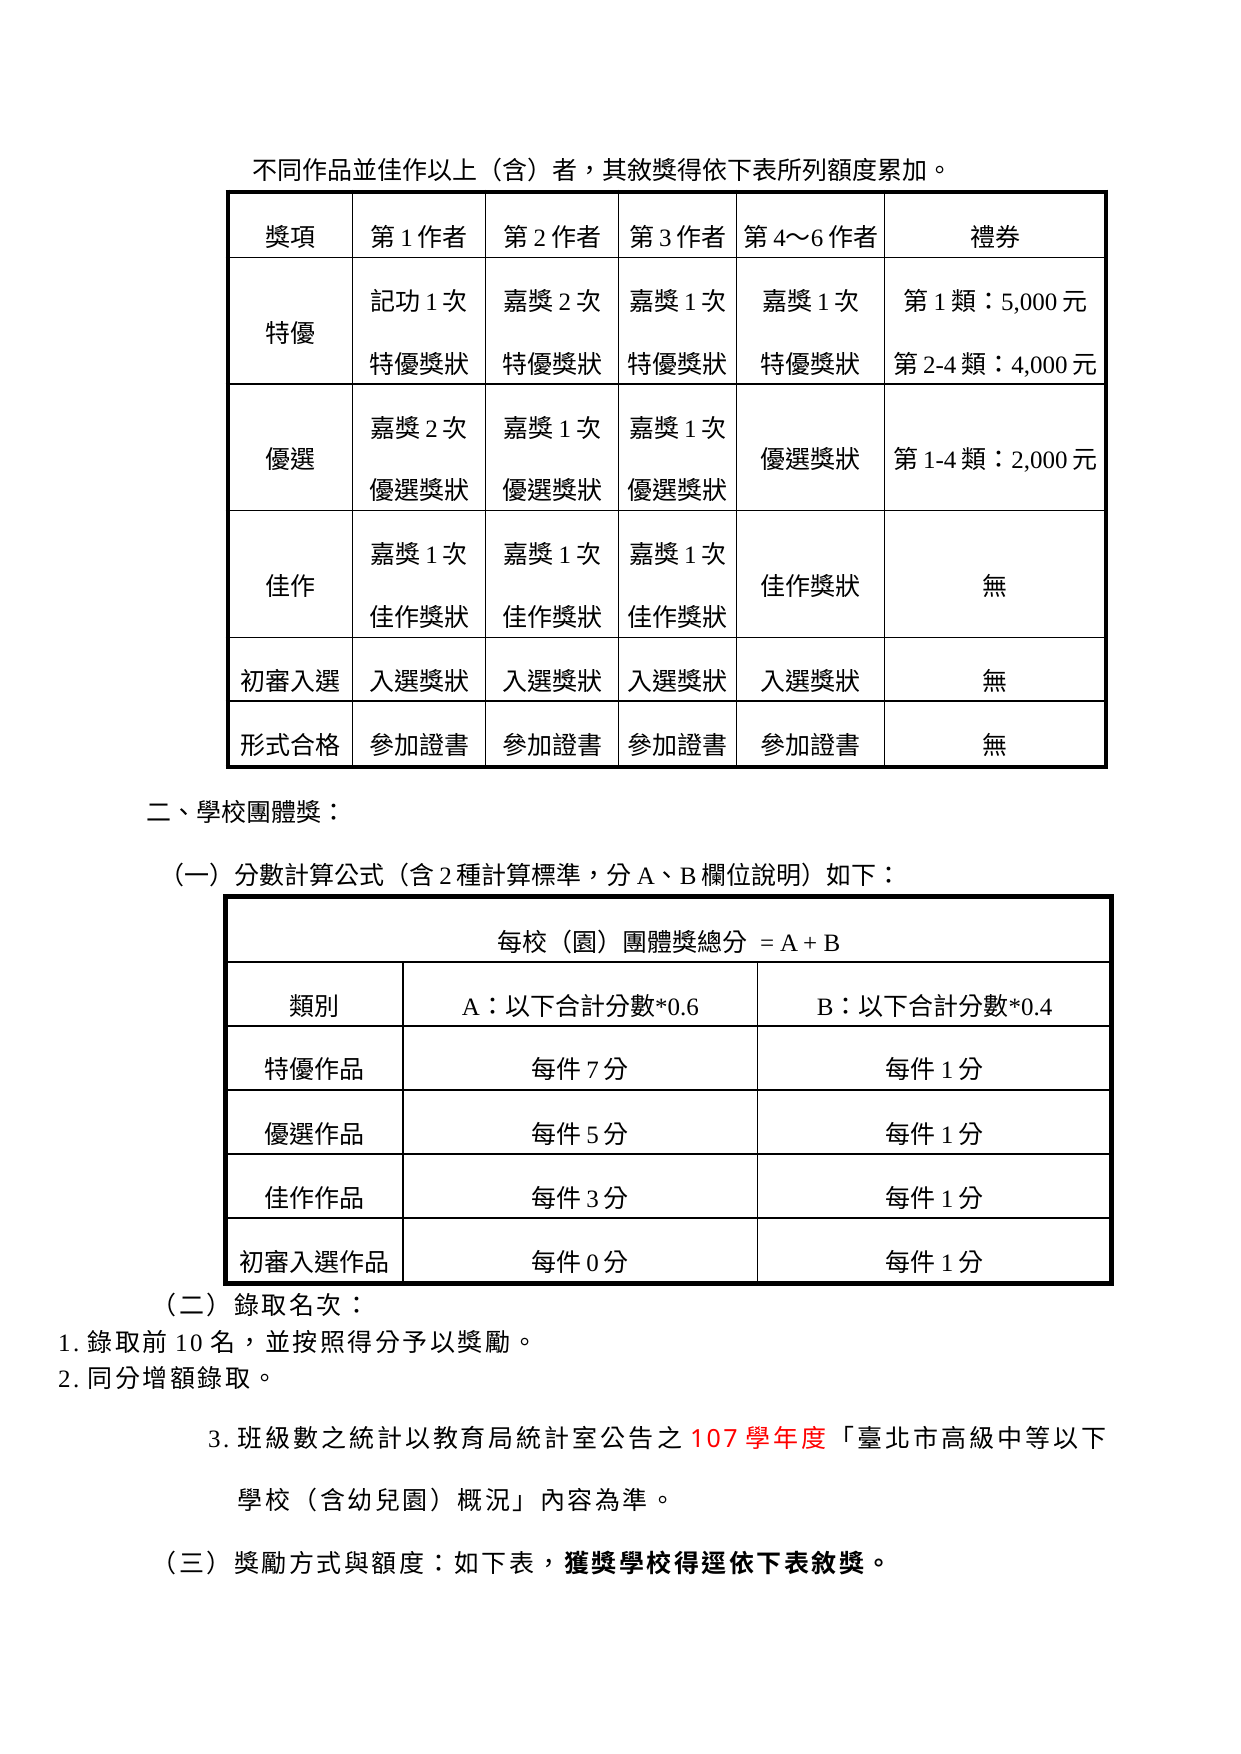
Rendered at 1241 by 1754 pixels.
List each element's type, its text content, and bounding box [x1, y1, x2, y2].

table_header 第1作者 [353, 194, 485, 257]
table_header 獎項 [230, 194, 352, 257]
table_cell 無 [885, 638, 1104, 700]
text 二、學校團體獎： [134, 769, 1106, 832]
table_cell 初審入選作品 [228, 1219, 402, 1281]
table_header 第3作者 [619, 194, 736, 257]
list 班級數之統計以教育局統計室公告之107學年度「臺北市高級中等以下學校（含幼兒園）概況」內容為準。 [208, 1394, 1106, 1519]
table_cell 每件0分 [404, 1219, 757, 1281]
table_cell 類別 [228, 963, 402, 1025]
table_cell 特優作品 [228, 1027, 402, 1089]
text （一）分數計算公式（含2種計算標準，分A、B欄位說明）如下： [134, 832, 1106, 894]
table_cell 每件1分 [758, 1155, 1109, 1217]
list 同分增額錄取。 [58, 1358, 1106, 1394]
table_cell 每件3分 [404, 1155, 757, 1217]
table_cell 佳作作品 [228, 1155, 402, 1217]
table_cell A：以下合計分數*0.6 [404, 963, 757, 1025]
table_cell B：以下合計分數*0.4 [758, 963, 1109, 1025]
table_cell 第1-4類：2,000元 [885, 385, 1104, 510]
table_cell 每件7分 [404, 1027, 757, 1089]
table_cell 佳作 [230, 511, 352, 636]
table_cell 嘉獎1次 優選獎狀 [486, 385, 618, 510]
table_header 禮券 [885, 194, 1104, 257]
table_cell 記功1次 特優獎狀 [353, 258, 485, 383]
table_cell 每件1分 [758, 1091, 1109, 1153]
table_cell 嘉獎2次 特優獎狀 [486, 258, 618, 383]
table_cell 優選 [230, 385, 352, 510]
table_cell 嘉獎1次 佳作獎狀 [619, 511, 736, 636]
table_cell 初審入選 [230, 638, 352, 700]
table_cell 入選獎狀 [619, 638, 736, 700]
table_cell 入選獎狀 [486, 638, 618, 700]
text 不同作品並佳作以上（含）者，其敘獎得依下表所列額度累加。 [178, 127, 1106, 189]
table_cell 優選獎狀 [737, 385, 884, 510]
table_cell 參加證書 [486, 702, 618, 764]
table_cell 入選獎狀 [353, 638, 485, 700]
table_cell 嘉獎1次 特優獎狀 [619, 258, 736, 383]
text （三）獎勵方式與額度：如下表，獲獎學校得逕依下表敘獎。 [134, 1519, 1106, 1582]
table_cell 嘉獎1次 優選獎狀 [619, 385, 736, 510]
text （二）錄取名次： [134, 1286, 1106, 1322]
table_cell 無 [885, 702, 1104, 764]
table_cell 嘉獎1次 佳作獎狀 [353, 511, 485, 636]
list 錄取前10名，並按照得分予以獎勵。 [58, 1322, 1106, 1358]
table_cell 參加證書 [619, 702, 736, 764]
table_cell 每件5分 [404, 1091, 757, 1153]
table_cell 佳作獎狀 [737, 511, 884, 636]
table_cell 每件1分 [758, 1219, 1109, 1281]
table_header 第4～6作者 [737, 194, 884, 257]
table_cell 第1類：5,000元 第2-4類：4,000元 [885, 258, 1104, 383]
table_cell 無 [885, 511, 1104, 636]
table_cell 入選獎狀 [737, 638, 884, 700]
table_cell 嘉獎1次 特優獎狀 [737, 258, 884, 383]
table_cell 參加證書 [737, 702, 884, 764]
table_cell 嘉獎2次 優選獎狀 [353, 385, 485, 510]
table_header 第2作者 [486, 194, 618, 257]
table_cell 嘉獎1次 佳作獎狀 [486, 511, 618, 636]
table_cell 形式合格 [230, 702, 352, 764]
table_header 每校（園）團體獎總分 = A + B [228, 899, 1109, 961]
table_cell 每件1分 [758, 1027, 1109, 1089]
table_cell 參加證書 [353, 702, 485, 764]
table_cell 優選作品 [228, 1091, 402, 1153]
table_cell 特優 [230, 258, 352, 383]
